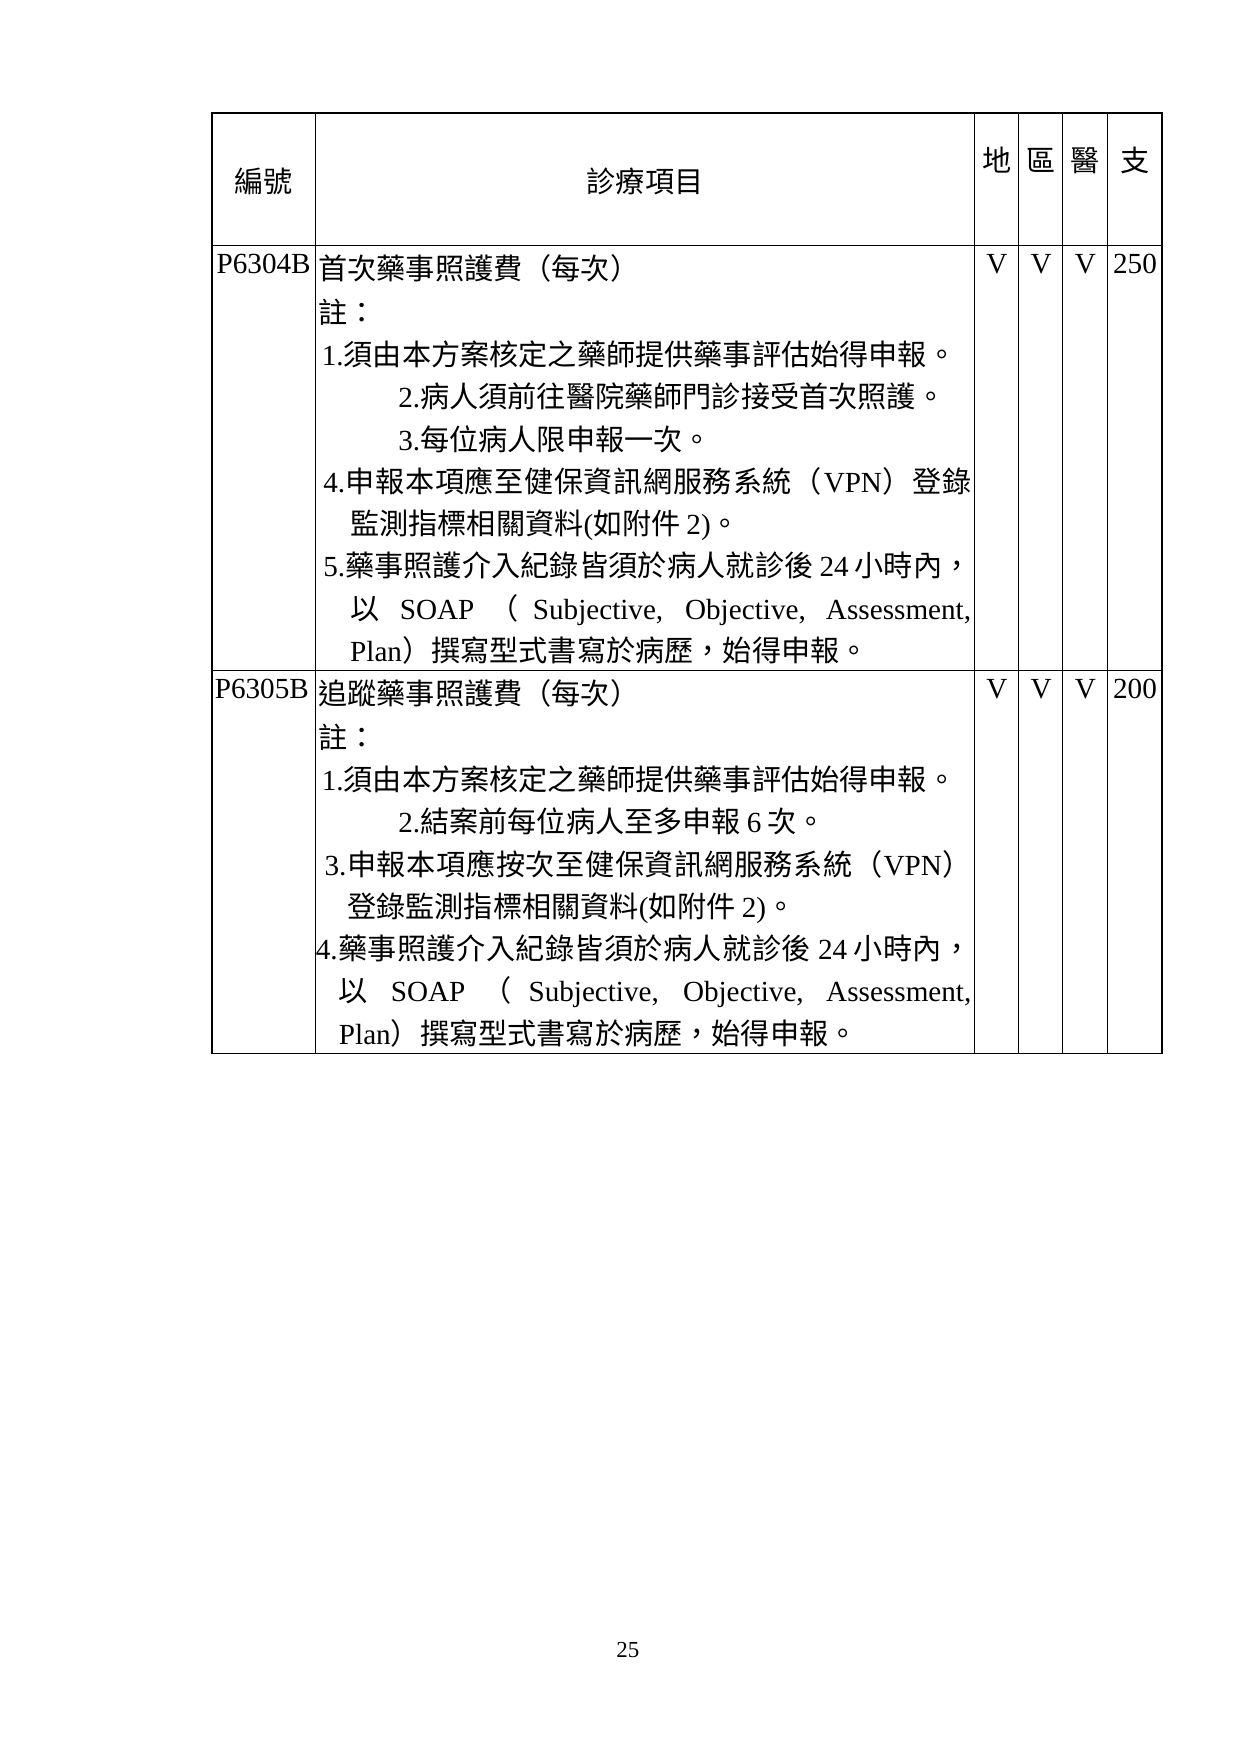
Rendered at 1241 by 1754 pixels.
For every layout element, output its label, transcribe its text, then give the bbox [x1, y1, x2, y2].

table_cell V [975, 671, 1018, 1053]
table_cell 250 [1108, 246, 1161, 670]
table_cell 追蹤藥事照護費（每次） [316, 671, 974, 713]
table_cell V [1063, 246, 1107, 670]
table_cell 註： 1.須由本方案核定之藥師提供藥事評估始得申報。 2.病人須前往醫院藥師門診接受首次照護。 3.每位病人限申報一次。 4.申報本項應至健保資訊網服務系統（VPN）登錄監測指標相關資料(如附件2)。 5.藥事照護介入紀錄皆須於病人就診後24小時內，以SOAP（Subjective, Objective, Assessment, Plan）撰寫型式書寫於病歷，始得申報。 [316, 288, 974, 670]
table_cell V [1019, 246, 1062, 670]
table_header 診療項目 [316, 114, 974, 245]
table_cell 200 [1108, 671, 1161, 1053]
table_cell V [1019, 671, 1062, 1053]
table_header 醫學中心 [1063, 114, 1107, 245]
table_cell P6304B [213, 246, 315, 670]
table_cell V [1063, 671, 1107, 1053]
table_header 地區醫院 [975, 114, 1018, 245]
table_cell 註： 1.須由本方案核定之藥師提供藥事評估始得申報。 2.結案前每位病人至多申報6次。 3.申報本項應按次至健保資訊網服務系統（VPN）登錄監測指標相關資料(如附件2)。 4.藥事照護介入紀錄皆須於病人就診後24小時內，以SOAP（Subjective, Objective, Assessment, Plan）撰寫型式書寫於病歷，始得申報。 [316, 713, 974, 1053]
table_header 區域醫院 [1019, 114, 1062, 245]
table_cell P6305B [213, 671, 315, 1053]
table_header 編號 [213, 114, 315, 245]
table_cell 首次藥事照護費（每次） [316, 246, 974, 288]
table_cell V [975, 246, 1018, 670]
table_header 支付點數 [1108, 114, 1161, 245]
